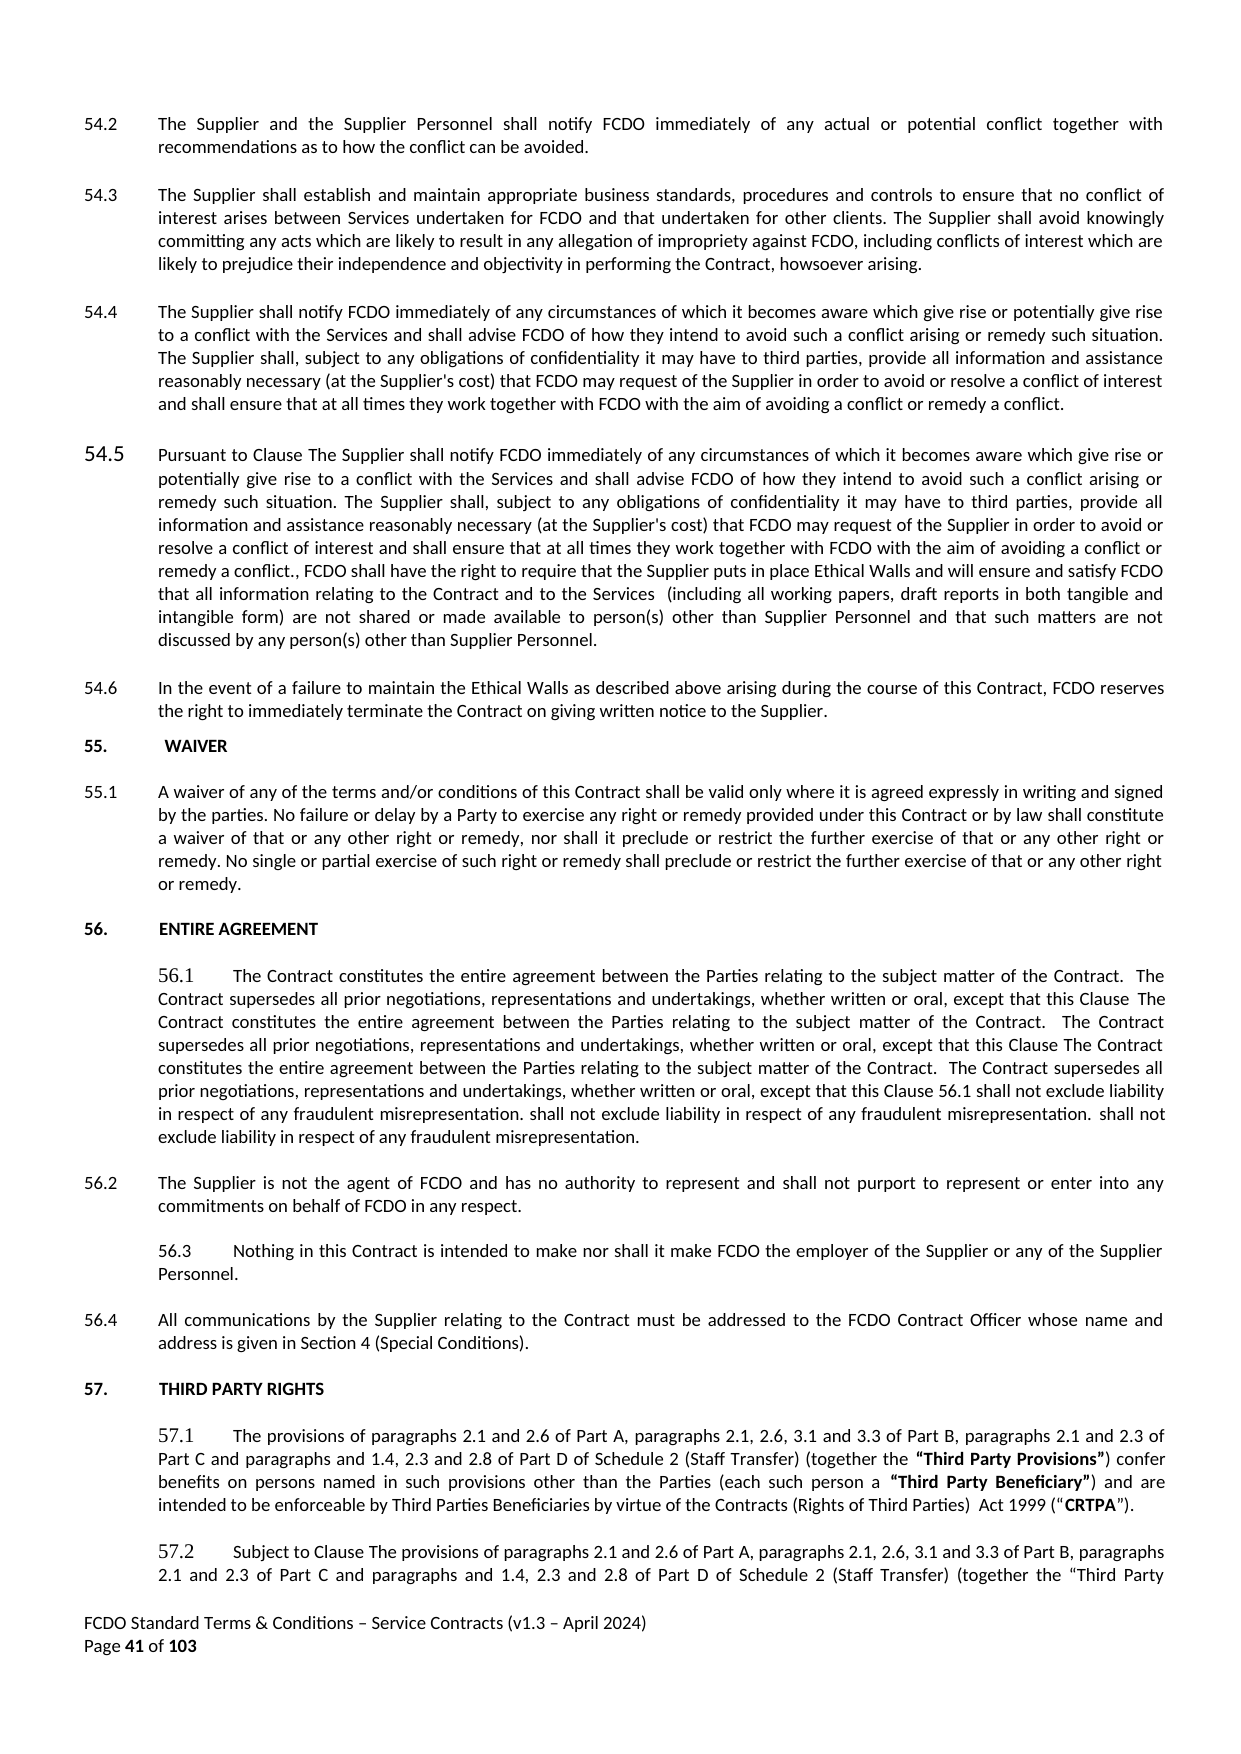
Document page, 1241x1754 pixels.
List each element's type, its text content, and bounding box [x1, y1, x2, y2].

list The Contract constitutes the entire agreement between the Parties relating to the subject matter of the Contract. The Contract supersedes all prior negotiations, representations and undertakings, whether written or oral, except that this Clause 56.1 shall not exclude liability in respect of any fraudulent misrepresentation. [158, 963, 1166, 1148]
list THIRD PARTY RIGHTS [84, 1377, 1166, 1400]
list The Supplier is not the agent of FCDO and has no authority to represent and shall not purport to represent or enter into any commitments on behalf of FCDO in any respect. [84, 1171, 1166, 1217]
list ENTIRE AGREEMENT [84, 918, 1166, 941]
list In the event of a failure to maintain the Ethical Walls as described above arising during the course of this Contract, FCDO reserves the right to immediately terminate the Contract on giving written notice to the Supplier. [84, 676, 1166, 722]
list Subject to Clause 57.1, a person who is not a Party to this Contract has no right under the CRTPA to enforce any term of this Contract but this does not affect any right or remedy of any person which exists or is available otherwise than pursuant to that Act. [158, 1539, 1166, 1586]
list Pursuant to Clause 54.4, FCDO shall have the right to require that the Supplier puts in place Ethical Walls and will ensure and satisfy FCDO that all information relating to the Contract and to the Services (including all working papers, draft reports in both tangible and intangible form) are not shared or made available to person(s) other than Supplier Personnel and that such matters are not discussed by any person(s) other than Supplier Personnel. [84, 439, 1166, 651]
list WAIVER [84, 734, 1166, 757]
list All communications by the Supplier relating to the Contract must be addressed to the FCDO Contract Officer whose name and address is given in Section 4 (Special Conditions). [84, 1308, 1166, 1354]
list The Supplier shall establish and maintain appropriate business standards, procedures and controls to ensure that no conflict of interest arises between Services undertaken for FCDO and that undertaken for other clients. The Supplier shall avoid knowingly committing any acts which are likely to result in any allegation of impropriety against FCDO, including conflicts of interest which are likely to prejudice their independence and objectivity in performing the Contract, howsoever arising. [84, 183, 1166, 275]
list The Supplier and the Supplier Personnel shall notify FCDO immediately of any actual or potential conflict together with recommendations as to how the conflict can be avoided. [84, 112, 1166, 158]
list The provisions of paragraphs 2.1 and 2.6 of Part A, paragraphs 2.1, 2.6, 3.1 and 3.3 of Part B, paragraphs 2.1 and 2.3 of Part C and paragraphs and 1.4, 2.3 and 2.8 of Part D of Schedule 2 (Staff Transfer) (together the “Third Party Provisions”) confer benefits on persons named in such provisions other than the Parties (each such person a “Third Party Beneficiary”) and are intended to be enforceable by Third Parties Beneficiaries by virtue of the Contracts (Rights of Third Parties) Act 1999 (“CRTPA”). [158, 1423, 1166, 1516]
list A waiver of any of the terms and/or conditions of this Contract shall be valid only where it is agreed expressly in writing and signed by the parties. No failure or delay by a Party to exercise any right or remedy provided under this Contract or by law shall constitute a waiver of that or any other right or remedy, nor shall it preclude or restrict the further exercise of that or any other right or remedy. No single or partial exercise of such right or remedy shall preclude or restrict the further exercise of that or any other right or remedy. [84, 780, 1166, 895]
list The Supplier shall notify FCDO immediately of any circumstances of which it becomes aware which give rise or potentially give rise to a conflict with the Services and shall advise FCDO of how they intend to avoid such a conflict arising or remedy such situation. The Supplier shall, subject to any obligations of confidentiality it may have to third parties, provide all information and assistance reasonably necessary (at the Supplier's cost) that FCDO may request of the Supplier in order to avoid or resolve a conflict of interest and shall ensure that at all times they work together with FCDO with the aim of avoiding a conflict or remedy a conflict. [84, 300, 1166, 414]
list Nothing in this Contract is intended to make nor shall it make FCDO the employer of the Supplier or any of the Supplier Personnel. [158, 1240, 1166, 1286]
